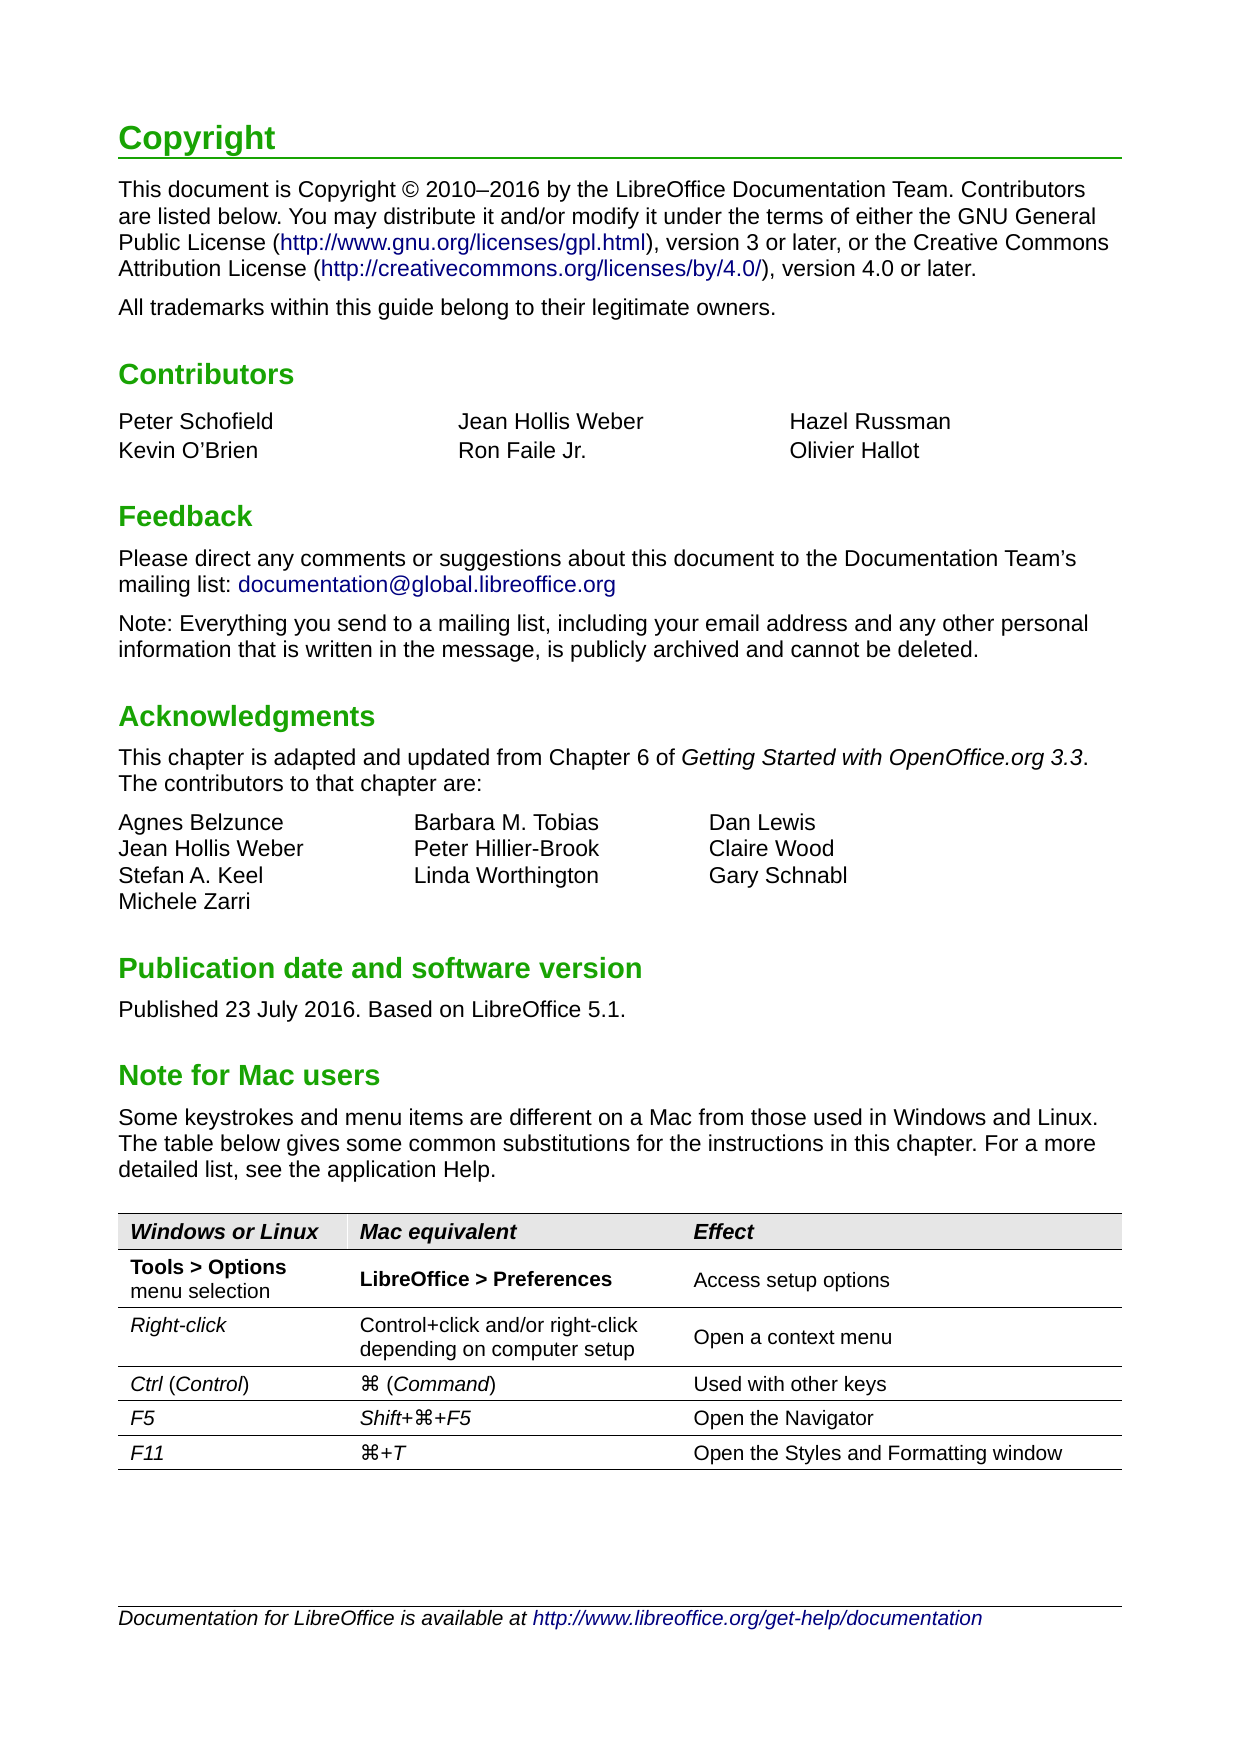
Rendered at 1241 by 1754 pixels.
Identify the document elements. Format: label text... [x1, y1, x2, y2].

table_cell Ctrl (Control) [118, 1367, 347, 1400]
subtitle Copyright [118, 118, 1122, 157]
table_cell ⌘+T [348, 1436, 681, 1469]
table_cell Open the Navigator [681, 1401, 1122, 1434]
subtitle Note for Mac users [118, 1058, 1122, 1092]
table_cell F5 [118, 1401, 347, 1434]
text This chapter is adapted and updated from Chapter 6 of Getting Started with OpenOffice.org 3.3. The contributors to that chapter are: [118, 744, 1122, 797]
table_cell Shift+⌘+F5 [348, 1401, 681, 1434]
subtitle Publication date and software version [118, 951, 1122, 984]
subtitle Acknowledgments [118, 698, 1122, 732]
table_cell Open the Styles and Formatting window [681, 1436, 1122, 1469]
table_cell LibreOffice > Preferences [348, 1250, 681, 1307]
table_cell Kevin O’Brien [118, 438, 458, 464]
table_header Mac equivalent [348, 1214, 681, 1249]
table_header Windows or Linux [118, 1214, 347, 1249]
table_cell Right-click [118, 1308, 347, 1366]
table_cell Control+click and/or right-click depending on computer setup [348, 1308, 681, 1366]
subtitle Feedback [118, 499, 1122, 533]
text Published 23 July 2016. Based on LibreOffice 5.1. [118, 996, 1122, 1022]
table_header Effect [681, 1214, 1122, 1249]
text Agnes Belzunce Barbara M. Tobias Dan Lewis Jean Hollis Weber Peter Hillier-Brook Claire Wood Stefan A. Keel Linda Worthington Gary Schnabl Michele Zarri [118, 809, 1122, 914]
table_cell Access setup options [681, 1250, 1122, 1307]
text All trademarks within this guide belong to their legitimate owners. [118, 294, 1122, 321]
table_cell Olivier Hallot [789, 438, 1122, 464]
table_cell F11 [118, 1436, 347, 1469]
text Please direct any comments or suggestions about this document to the Documentation Team’s mailing list: documentation@global.libreoffice.org [118, 544, 1122, 597]
text This document is Copyright © 2010–2016 by the LibreOffice Documentation Team. Contributors are listed below. You may distribute it and/or modify it under the terms of either the GNU General Public License (http://www.gnu.org/licenses/gpl.html), version 3 or later, or the Creative Commons Attribution License (http://creativecommons.org/licenses/by/4.0/), version 4.0 or later. [118, 176, 1122, 282]
table_header Hazel Russman [789, 408, 1122, 437]
subtitle Contributors [118, 357, 1122, 390]
table_cell Used with other keys [681, 1367, 1122, 1400]
table_cell Ron Faile Jr. [458, 438, 789, 464]
table_header Peter Schofield [118, 408, 458, 437]
text Note: Everything you send to a mailing list, including your email address and any other personal information that is written in the message, is publicly archived and cannot be deleted. [118, 610, 1122, 662]
table_cell Tools > Options menu selection [118, 1250, 347, 1307]
table_cell Open a context menu [681, 1308, 1122, 1366]
table_header Jean Hollis Weber [458, 408, 789, 437]
table_cell ⌘ (Command) [348, 1367, 681, 1400]
text Some keystrokes and menu items are different on a Mac from those used in Windows and Linux. The table below gives some common substitutions for the instructions in this chapter. For a more detailed list, see the application Help. [118, 1104, 1122, 1183]
